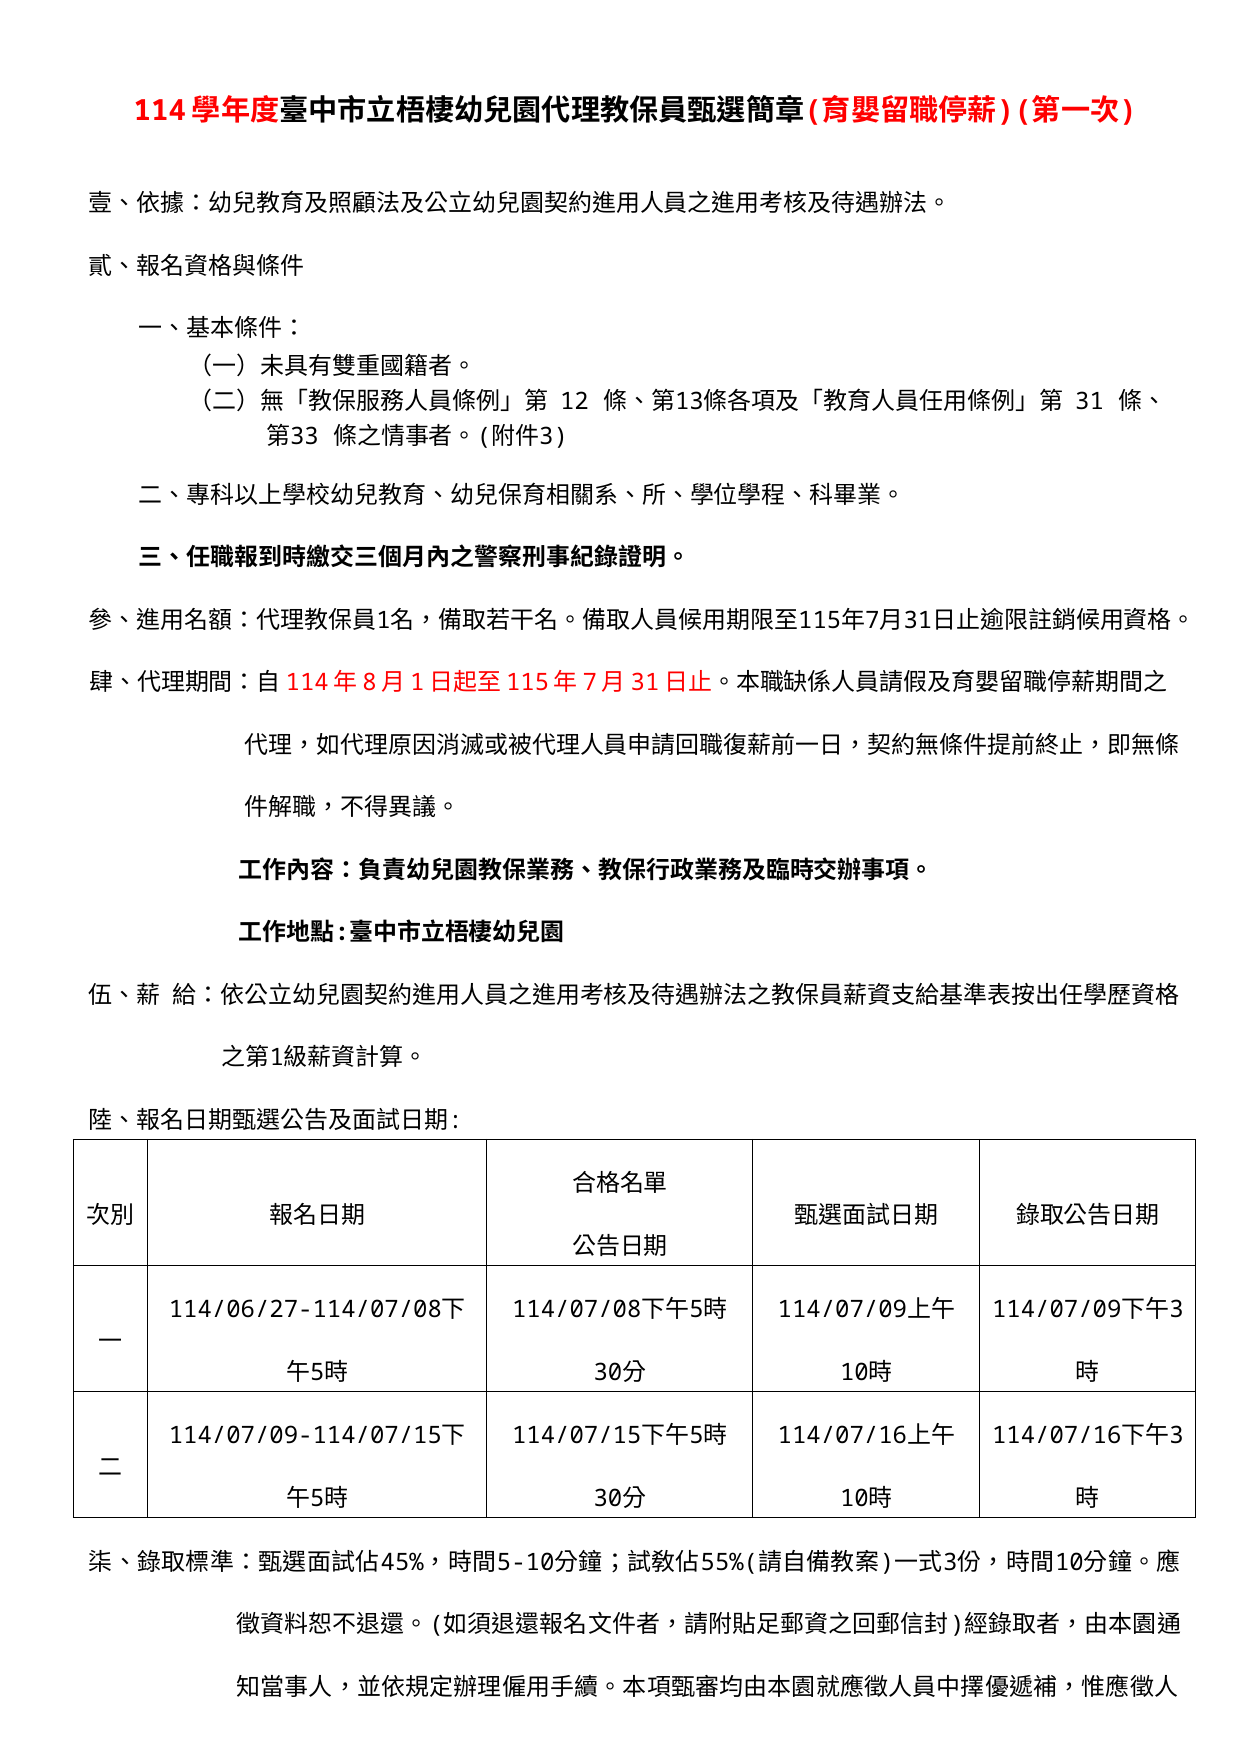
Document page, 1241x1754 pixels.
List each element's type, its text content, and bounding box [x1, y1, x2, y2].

text 114學年度臺中市立梧棲幼兒園代理教保員甄選簡章(育嬰留職停薪)(第一次) [89, 87, 1181, 129]
text 一、基本條件： [139, 284, 1181, 347]
table_cell 114/07/09下午3時 [980, 1266, 1195, 1391]
text （一）未具有雙重國籍者。 [188, 347, 1181, 382]
text 三、任職報到時繳交三個月內之警察刑事紀錄證明。 [139, 514, 1181, 576]
table_header 合格名單 公告日期 [487, 1140, 752, 1265]
table_cell 114/07/09-114/07/15下午5時 [148, 1392, 486, 1517]
table_cell 114/06/27-114/07/08下午5時 [148, 1266, 486, 1391]
table_cell 114/07/09上午10時 [753, 1266, 979, 1391]
text 工作地點:臺中市立梧棲幼兒園 [239, 889, 1181, 951]
text 柒、錄取標準：甄選面試佔45%，時間5-10分鐘；試敎佔55%(請自備教案)一式3份，時間10分鐘。應徵資料恕不退還。(如須退還報名文件者，請附貼足郵資之回郵信封)經錄取者，由本園通知當事人，並依規定辦理僱用手續。本項甄審均由本園就應徵人員中擇優遞補，惟應徵人 [89, 1518, 1181, 1705]
text 壹、依據：幼兒教育及照顧法及公立幼兒園契約進用人員之進用考核及待遇辦法。 [89, 159, 1181, 222]
text （二）無「教保服務人員條例」第 12 條、第13條各項及「教育人員任用條例」第 31 條、第33 條之情事者。(附件3) [188, 382, 1181, 451]
table_cell 114/07/15下午5時30分 [487, 1392, 752, 1517]
table_header 錄取公告日期 [980, 1140, 1195, 1265]
table_cell 114/07/16下午3時 [980, 1392, 1195, 1517]
text 二、專科以上學校幼兒教育、幼兒保育相關系、所、學位學程、科畢業。 [139, 451, 1181, 514]
text 參、進用名額：代理教保員1名，備取若干名。備取人員候用期限至115年7月31日止逾限註銷候用資格。 [89, 576, 1181, 639]
text 工作內容：負責幼兒園教保業務、教保行政業務及臨時交辦事項。 [239, 826, 1181, 889]
table_header 報名日期 [148, 1140, 486, 1265]
table_cell 二 [74, 1392, 147, 1517]
table_cell 114/07/16上午10時 [753, 1392, 979, 1517]
text 伍、薪 給：依公立幼兒園契約進用人員之進用考核及待遇辦法之教保員薪資支給基準表按出任學歷資格之第1級薪資計算。 [89, 951, 1181, 1076]
text 肆、代理期間：自114年8月1日起至115年7月31日止。本職缺係人員請假及育嬰留職停薪期間之代理，如代理原因消滅或被代理人員申請回職復薪前一日，契約無條件提前終止，即無條件解職，不得異議。 [89, 639, 1181, 826]
text 貳、報名資格與條件 [89, 222, 1181, 284]
table_cell 一 [74, 1266, 147, 1391]
text 陸、報名日期甄選公告及面試日期: [89, 1076, 1181, 1139]
table_cell 114/07/08下午5時30分 [487, 1266, 752, 1391]
table_header 次別 [74, 1140, 147, 1265]
table_header 甄選面試日期 [753, 1140, 979, 1265]
